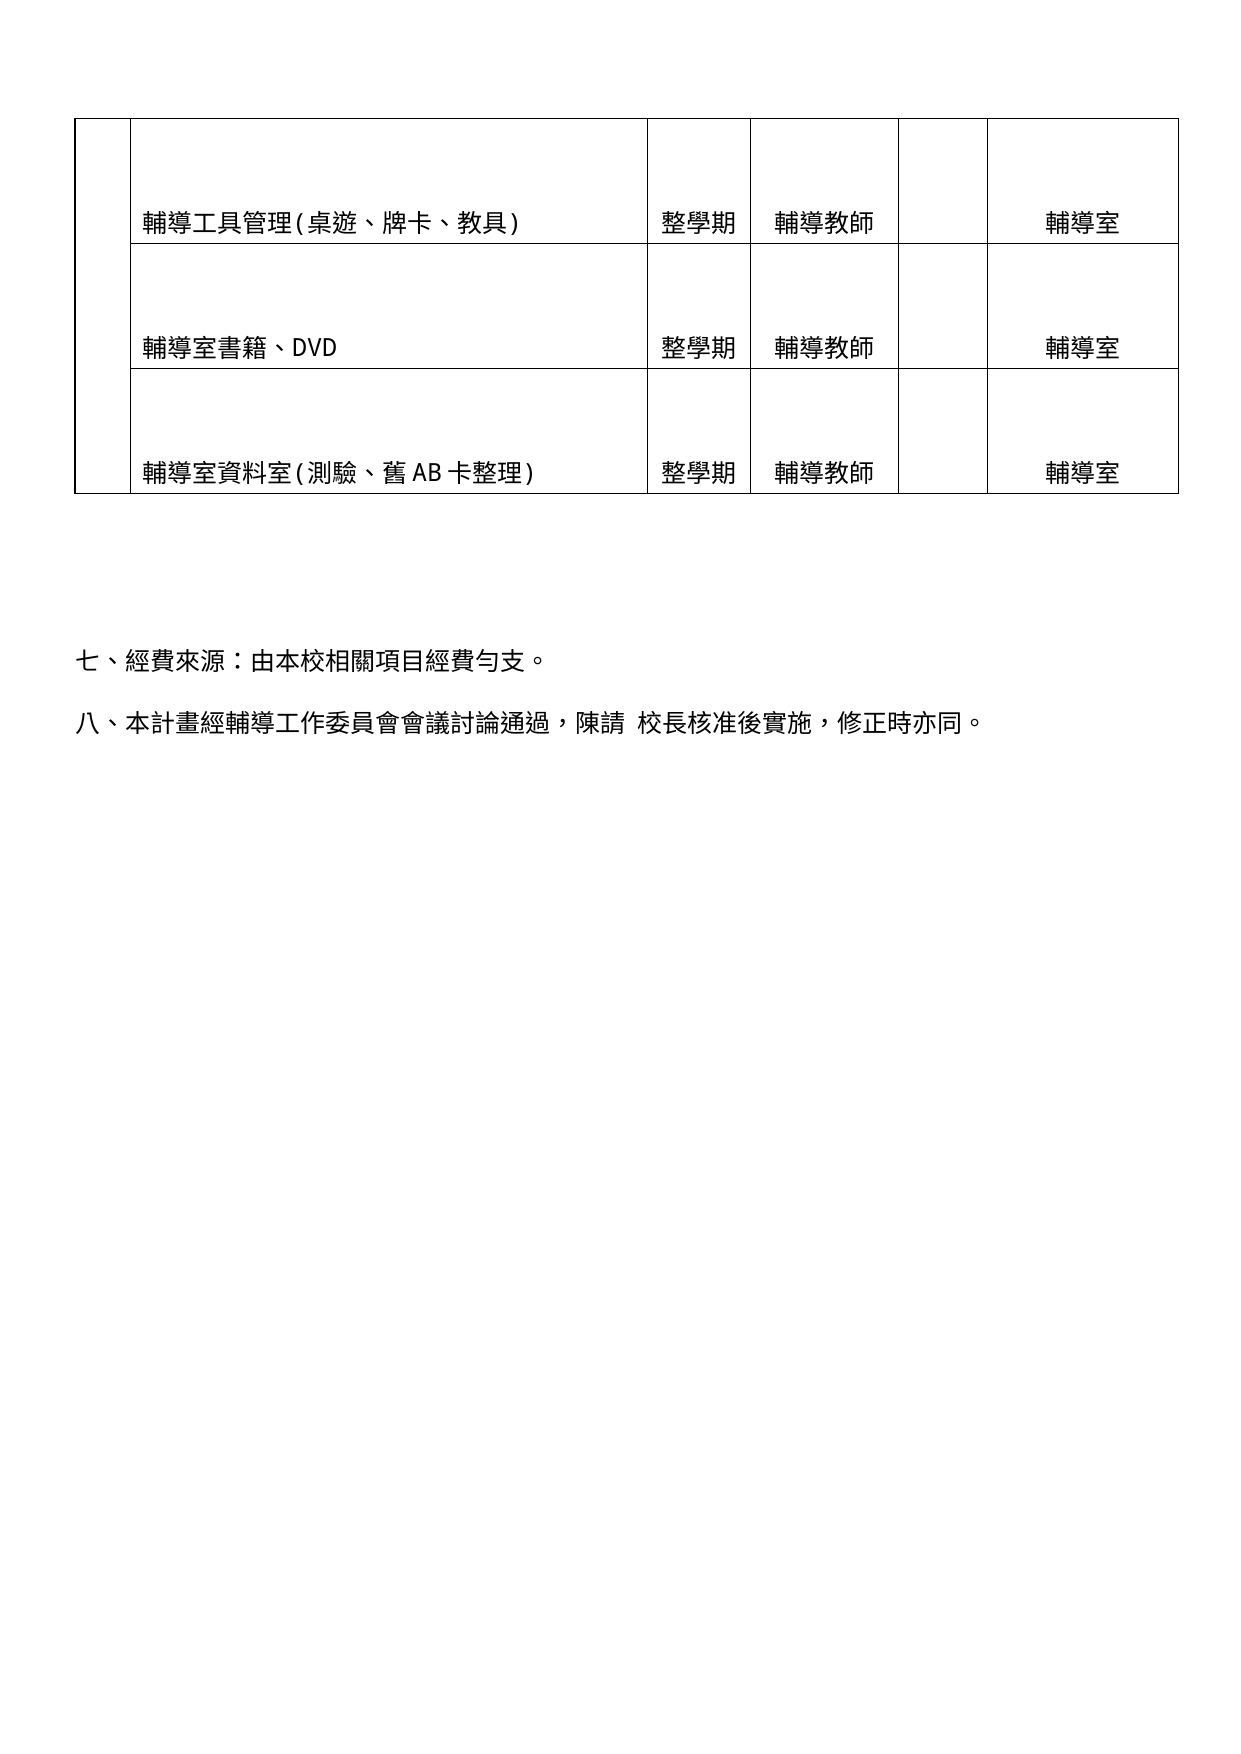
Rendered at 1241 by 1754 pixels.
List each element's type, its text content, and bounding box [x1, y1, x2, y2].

table_cell 輔導教師 [751, 244, 898, 368]
table_cell 整學期 [648, 369, 750, 493]
table_cell 輔導教師 [751, 119, 898, 243]
text 八、本計畫經輔導工作委員會會議討論通過，陳請 校長核准後實施，修正時亦同。 [75, 680, 1165, 743]
table_cell 輔導室書籍、DVD [131, 244, 647, 368]
table_cell 輔導室 [988, 369, 1178, 493]
table_cell 輔導室資料室(測驗、舊AB卡整理) [131, 369, 647, 493]
table_cell 輔導教師 [751, 369, 898, 493]
table_cell [76, 119, 130, 493]
text 七、經費來源：由本校相關項目經費勻支。 [75, 618, 1165, 680]
table_cell 整學期 [648, 119, 750, 243]
table_cell [899, 369, 987, 493]
table_cell 輔導室 [988, 244, 1178, 368]
table_cell [899, 119, 987, 243]
table_cell [899, 244, 987, 368]
table_cell 整學期 [648, 244, 750, 368]
table_cell 輔導室 [988, 119, 1178, 243]
table_cell 輔導工具管理(桌遊、牌卡、教具) [131, 119, 647, 243]
